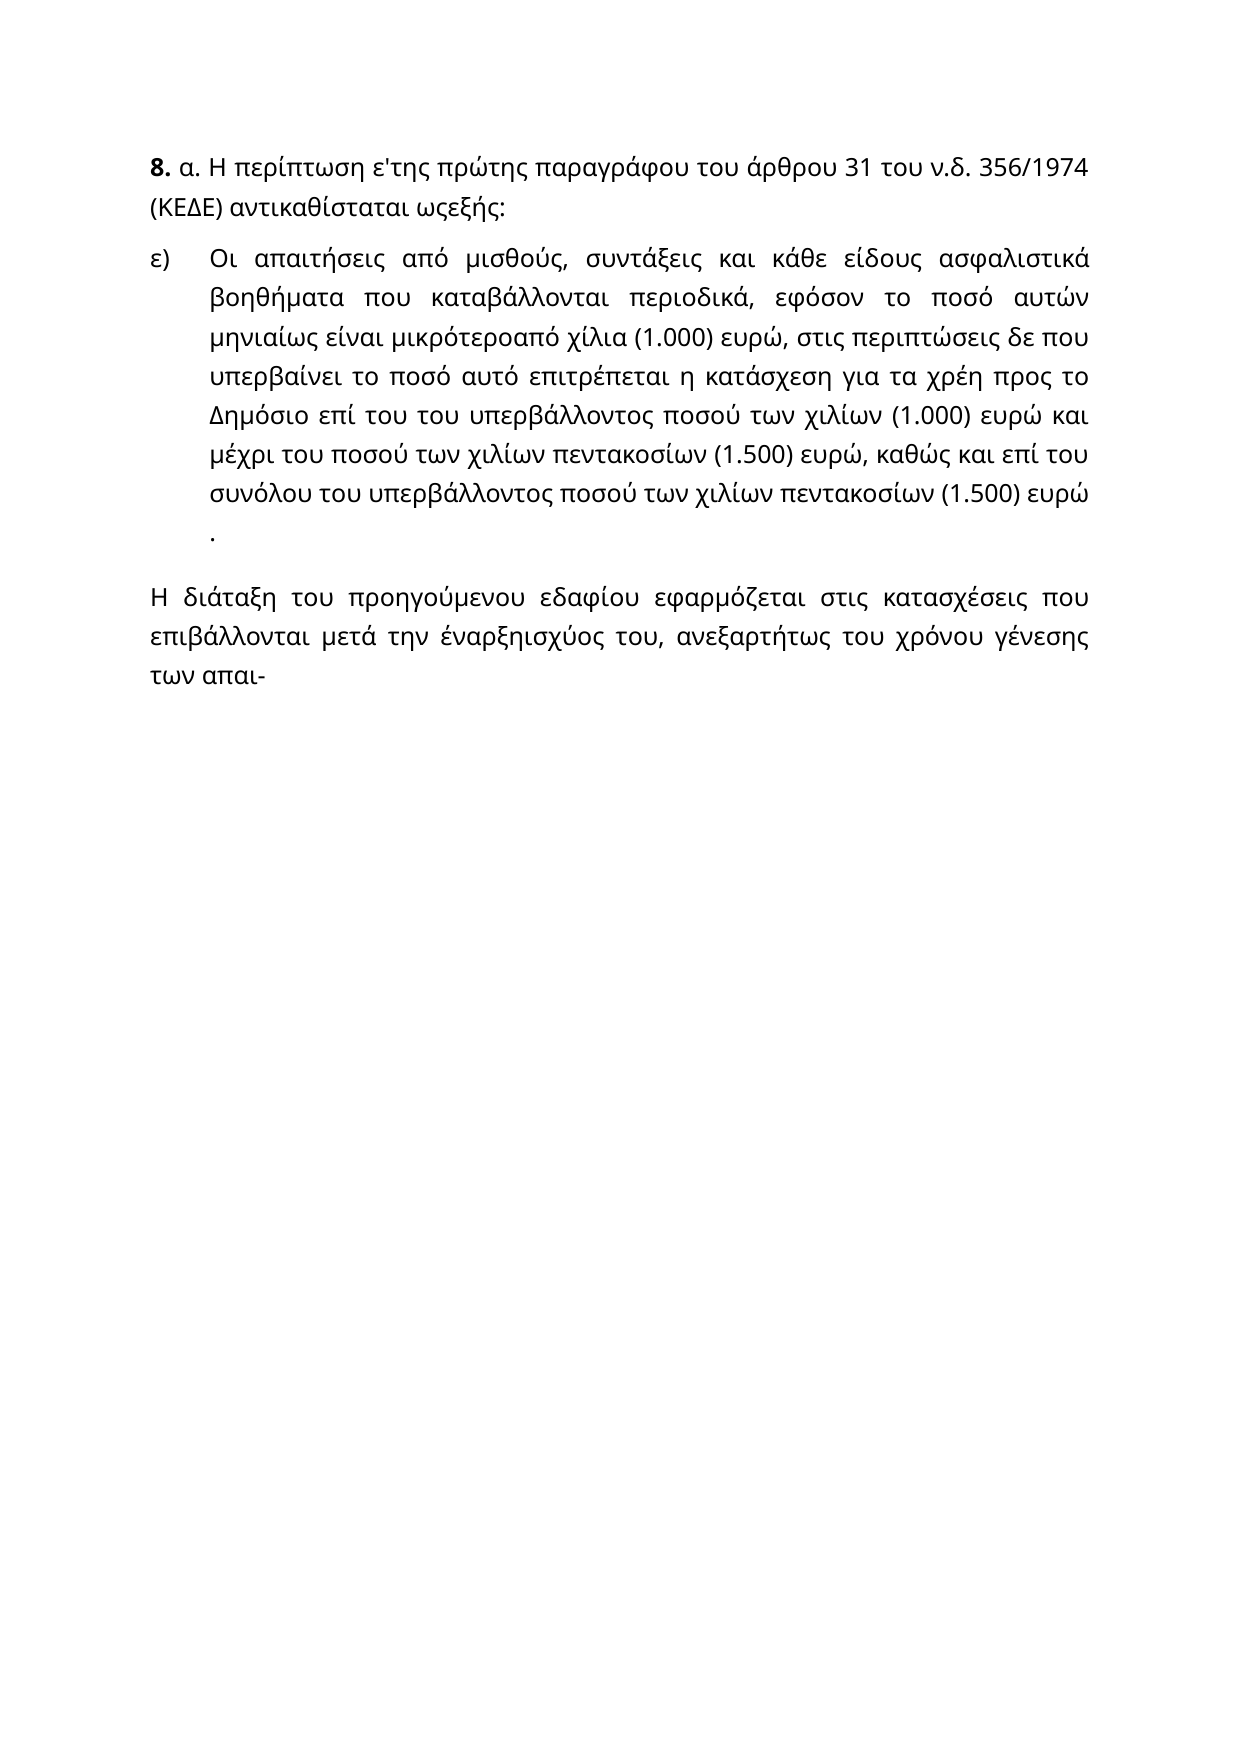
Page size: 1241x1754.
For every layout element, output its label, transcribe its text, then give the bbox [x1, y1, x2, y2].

list ε) Οι απαιτήσεις από μισθούς, συντάξεις και κάθε είδους ασφαλιστικά βοηθήματα που καταβάλλονται περιοδικά, εφόσον το ποσό αυτών μηνιαίως είναι μικρότεροαπό χίλια (1.000) ευρώ, στις περιπτώσεις δε που υπερβαίνει το ποσό αυτό επιτρέπεται η κατάσχεση για τα χρέη προς το Δημόσιο επί του του υπερβάλλοντος ποσού των χιλίων (1.000) ευρώ και μέχρι του ποσού των χιλίων πεντακοσίων (1.500) ευρώ, καθώς και επί του συνόλου του υπερβάλλοντος ποσού των χιλίων πεντακοσίων (1.500) ευρώ . [150, 241, 1090, 549]
text Η διάταξη του προηγούμενου εδαφίου εφαρμόζεται στις κατασχέσεις που επιβάλλονται μετά την έναρξηισχύος του, ανεξαρτήτως του χρόνου γένεσης των απαι- [150, 579, 1090, 692]
text 8. α. Η περίπτωση ε'της πρώτης παραγράφου του άρθρου 31 του ν.δ. 356/1974 (ΚΕΔΕ) αντικαθίσταται ωςεξής: [150, 150, 1090, 223]
